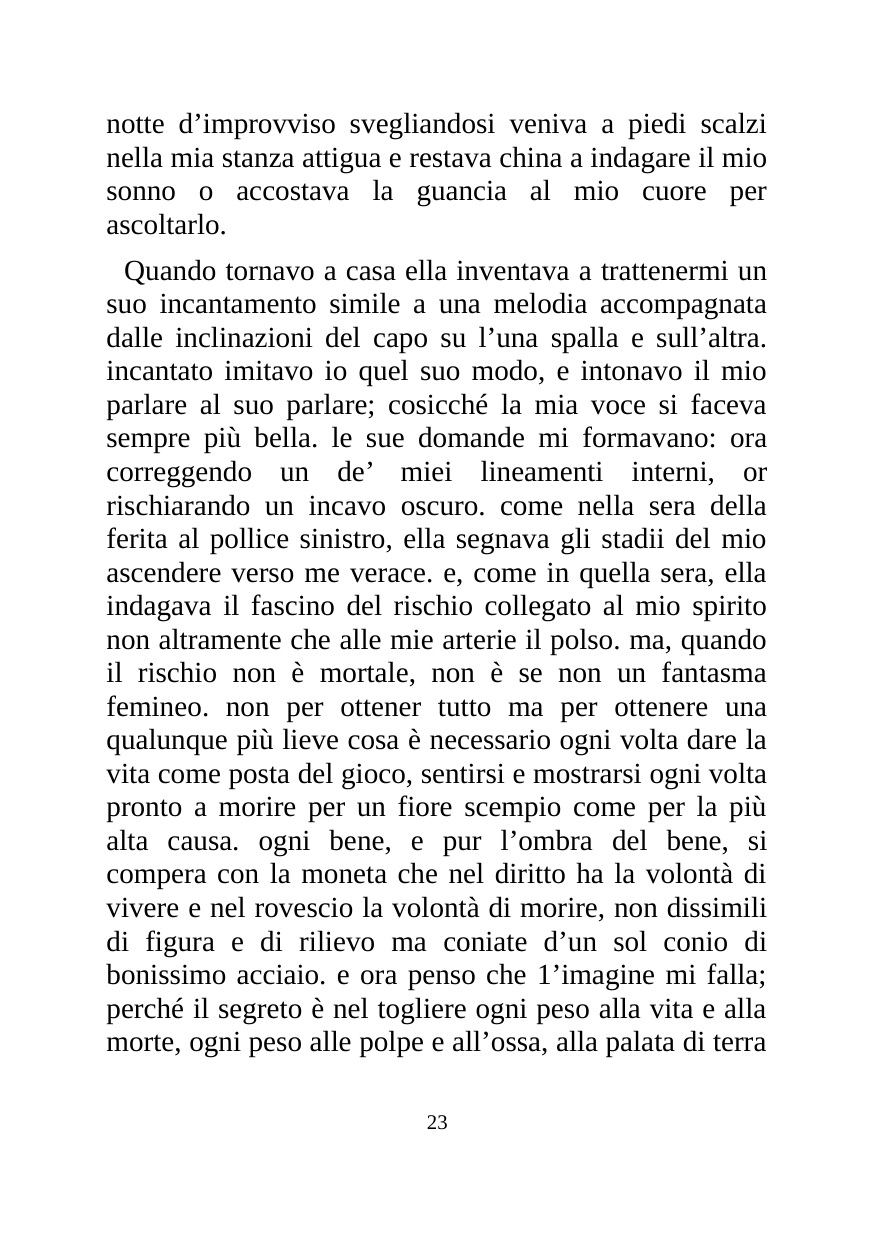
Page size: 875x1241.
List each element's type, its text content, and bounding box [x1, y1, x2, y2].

text Quando tornavo a casa ella inventava a trattenermi un suo incantamento simile a una melodia accompagnata dalle inclinazioni del capo su l’una spalla e sull’altra. incantato imitavo io quel suo modo, e intonavo il mio parlare al suo parlare; cosicché la mia voce si faceva sempre più bella. le sue domande mi formavano: ora correggendo un de’ miei lineamenti interni, or rischiarando un incavo oscuro. come nella sera della ferita al pollice sinistro, ella segnava gli stadii del mio ascendere verso me verace. e, come in quella sera, ella indagava il fascino del rischio collegato al mio spirito non altramente che alle mie arterie il polso. ma, quando il rischio non è mortale, non è se non un fantasma femineo. non per ottener tutto ma per ottenere una qualunque più lieve cosa è necessario ogni volta dare la vita come posta del gioco, sentirsi e mostrarsi ogni volta pronto a morire per un fiore scempio come per la più alta causa. ogni bene, e pur l’ombra del bene, si compera con la moneta che nel diritto ha la volontà di vivere e nel rovescio la volontà di morire, non dissimili di figura e di rilievo ma coniate d’un sol conio di bonissimo acciaio. e ora penso che 1’imagine mi falla; perché il segreto è nel togliere ogni peso alla vita e alla morte, ogni peso alle polpe e all’ossa, alla palata di terra [106, 253, 768, 1058]
text notte d’improvviso svegliandosi veniva a piedi scalzi nella mia stanza attigua e restava china a indagare il mio sonno o accostava la guancia al mio cuore per ascoltarlo. [106, 106, 768, 240]
